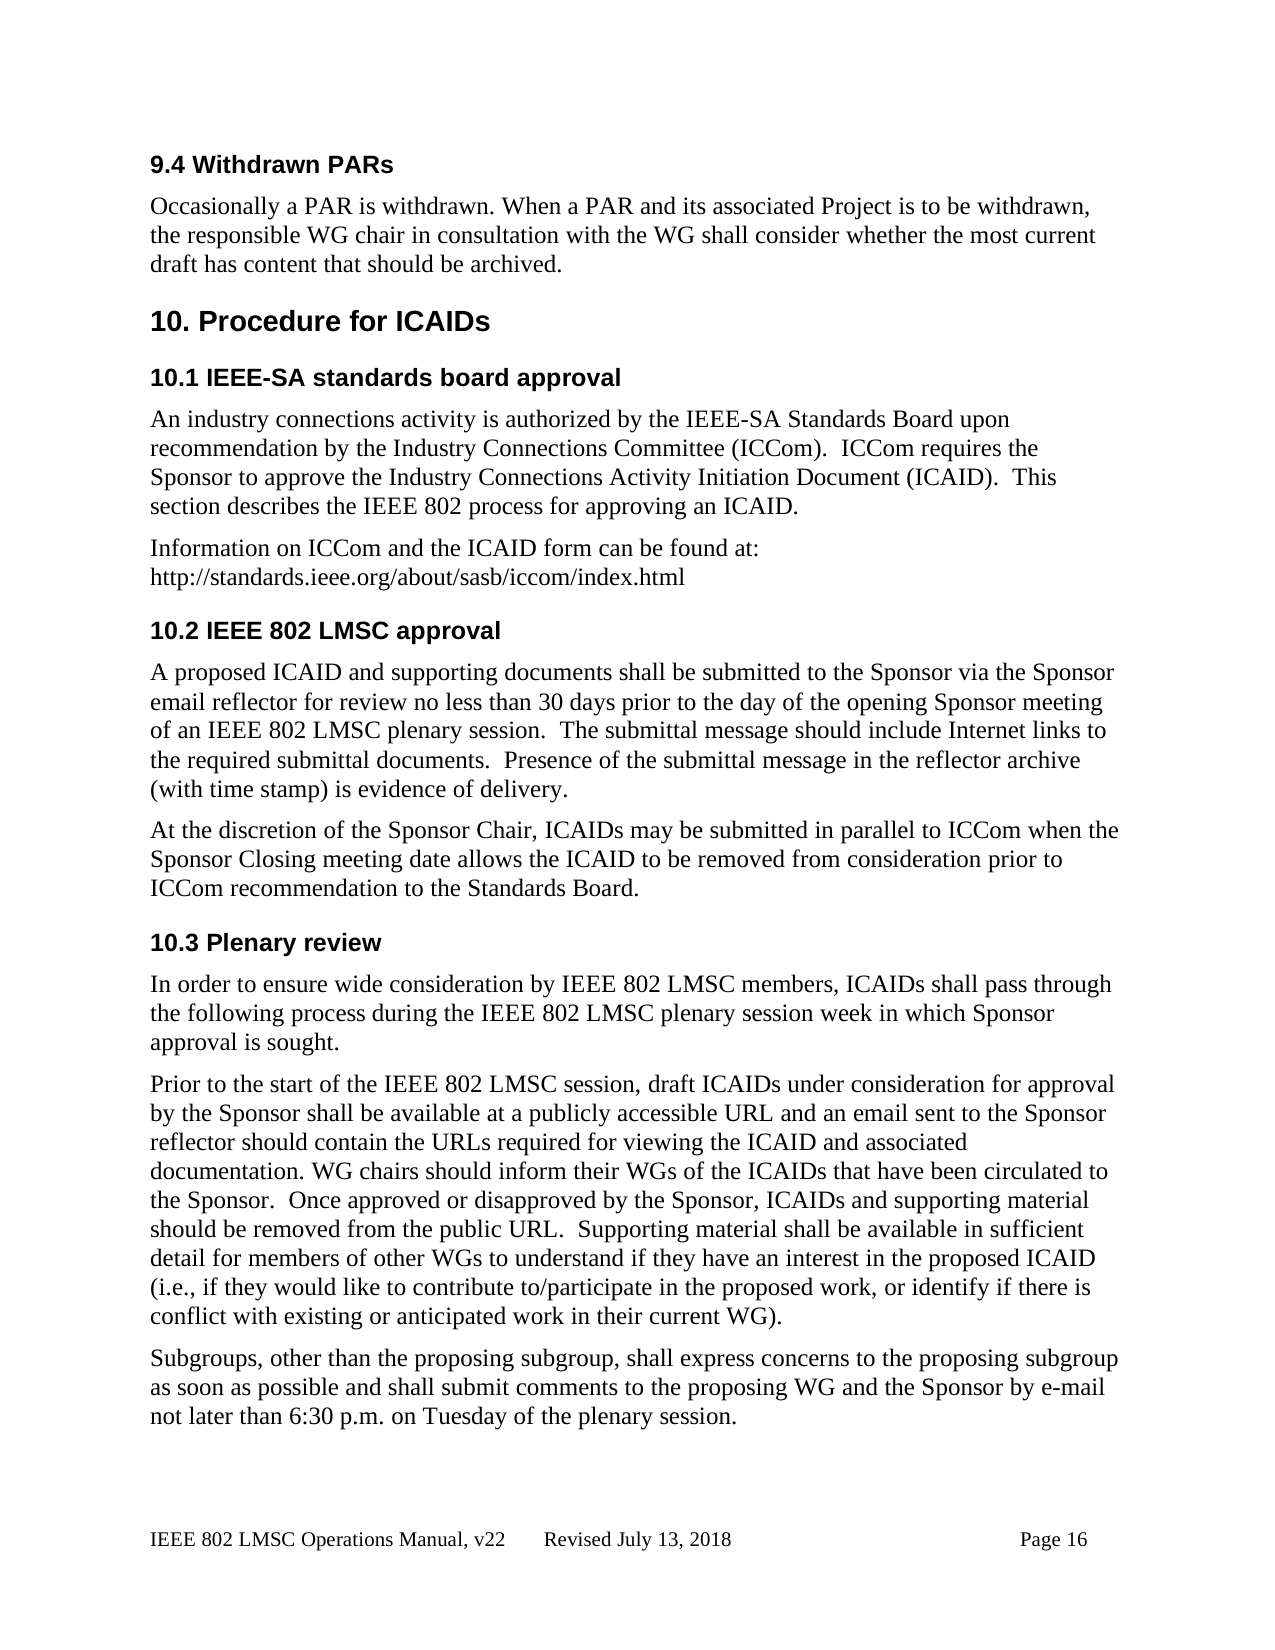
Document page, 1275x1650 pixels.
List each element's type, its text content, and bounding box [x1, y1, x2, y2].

subtitle IEEE-SA standards board approval [150, 363, 1125, 392]
subtitle Plenary review [150, 928, 1125, 957]
subtitle Procedure for ICAIDs [150, 304, 1125, 337]
text In order to ensure wide consideration by IEEE 802 LMSC members, ICAIDs shall pass through the following process during the IEEE 802 LMSC plenary session week in which Sponsor approval is sought. [150, 969, 1125, 1056]
text Occasionally a PAR is withdrawn. When a PAR and its associated Project is to be withdrawn, the responsible WG chair in consultation with the WG shall consider whether the most current draft has content that should be archived. [150, 191, 1125, 278]
text A proposed ICAID and supporting documents shall be submitted to the Sponsor via the Sponsor email reflector for review no less than 30 days prior to the day of the opening Sponsor meeting of an IEEE 802 LMSC plenary session. The submittal message should include Internet links to the required submittal documents. Presence of the submittal message in the reflector archive (with time stamp) is evidence of delivery. [150, 657, 1125, 803]
text Information on ICCom and the ICAID form can be found at: http://standards.ieee.org/about/sasb/iccom/index.html [150, 533, 1125, 591]
subtitle Withdrawn PARs [150, 150, 1125, 179]
subtitle IEEE 802 LMSC approval [150, 616, 1125, 645]
text Prior to the start of the IEEE 802 LMSC session, draft ICAIDs under consideration for approval by the Sponsor shall be available at a publicly accessible URL and an email sent to the Sponsor reflector should contain the URLs required for viewing the ICAID and associated documentation. WG chairs should inform their WGs of the ICAIDs that have been circulated to the Sponsor. Once approved or disapproved by the Sponsor, ICAIDs and supporting material should be removed from the public URL. Supporting material shall be available in sufficient detail for members of other WGs to understand if they have an interest in the proposed ICAID (i.e., if they would like to contribute to/participate in the proposed work, or identify if there is conflict with existing or anticipated work in their current WG). [150, 1068, 1125, 1330]
text At the discretion of the Sponsor Chair, ICAIDs may be submitted in parallel to ICCom when the Sponsor Closing meeting date allows the ICAID to be removed from consideration prior to ICCom recommendation to the Standards Board. [150, 815, 1125, 902]
text An industry connections activity is authorized by the IEEE-SA Standards Board upon recommendation by the Industry Connections Committee (ICCom). ICCom requires the Sponsor to approve the Industry Connections Activity Initiation Document (ICAID). This section describes the IEEE 802 process for approving an ICAID. [150, 404, 1125, 520]
text Subgroups, other than the proposing subgroup, shall express concerns to the proposing subgroup as soon as possible and shall submit comments to the proposing WG and the Sponsor by e-mail not later than 6:30 p.m. on Tuesday of the plenary session. [150, 1343, 1125, 1430]
